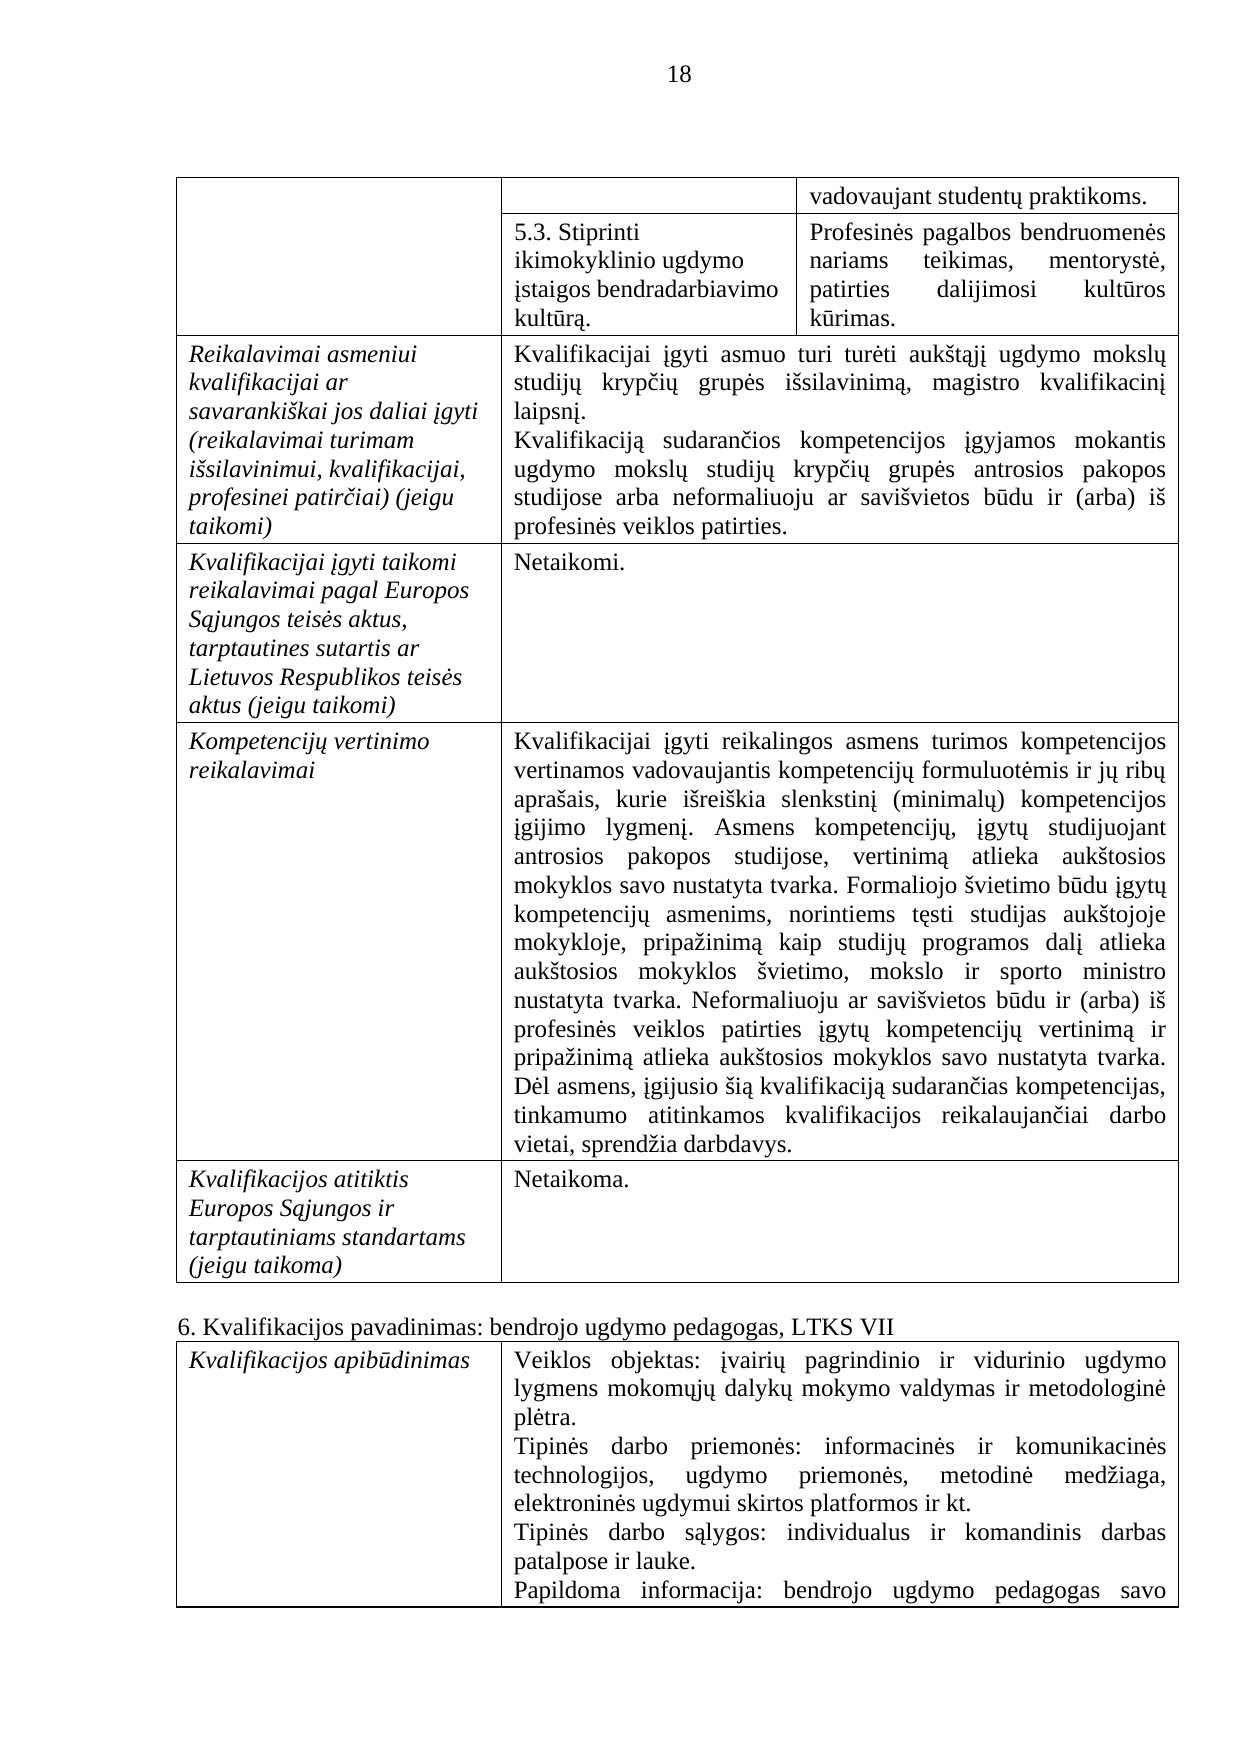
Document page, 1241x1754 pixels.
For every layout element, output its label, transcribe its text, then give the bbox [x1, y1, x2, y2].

table_cell Reikalavimai asmeniui kvalifikacijai ar savarankiškai jos daliai įgyti (reikalavimai turimam išsilavinimui, kvalifikacijai, profesinei patirčiai) (jeigu taikomi) [177, 336, 501, 543]
table_header Veiklos objektas: įvairių pagrindinio ir vidurinio ugdymo lygmens mokomųjų dalykų mokymo valdymas ir metodologinė plėtra. Tipinės darbo priemonės: informacinės ir komunikacinės technologijos, ugdymo priemonės, metodinė medžiaga, elektroninės ugdymui skirtos platformos ir kt. Tipinės darbo sąlygos: individualus ir komandinis darbas patalpose ir lauke. Papildoma informacija: bendrojo ugdymo pedagogas savo [502, 1342, 1178, 1606]
table_cell Kvalifikacijai įgyti reikalingos asmens turimos kompetencijos vertinamos vadovaujantis kompetencijų formuluotėmis ir jų ribų aprašais, kurie išreiškia slenkstinį (minimalų) kompetencijos įgijimo lygmenį. Asmens kompetencijų, įgytų studijuojant antrosios pakopos studijose, vertinimą atlieka aukštosios mokyklos savo nustatyta tvarka. Formaliojo švietimo būdu įgytų kompetencijų asmenims, norintiems tęsti studijas aukštojoje mokykloje, pripažinimą kaip studijų programos dalį atlieka aukštosios mokyklos švietimo, mokslo ir sporto ministro nustatyta tvarka. Neformaliuoju ar savišvietos būdu ir (arba) iš profesinės veiklos patirties įgytų kompetencijų vertinimą ir pripažinimą atlieka aukštosios mokyklos savo nustatyta tvarka. Dėl asmens, įgijusio šią kvalifikaciją sudarančias kompetencijas, tinkamumo atitinkamos kvalifikacijos reikalaujančiai darbo vietai, sprendžia darbdavys. [502, 723, 1178, 1160]
table_cell Kompetencijų vertinimo reikalavimai [177, 723, 501, 1160]
table_cell Kvalifikacijos atitiktis Europos Sąjungos ir tarptautiniams standartams (jeigu taikoma) [177, 1161, 501, 1282]
table_cell Kvalifikacijai įgyti taikomi reikalavimai pagal Europos Sąjungos teisės aktus, tarptautines sutartis ar Lietuvos Respublikos teisės aktus (jeigu taikomi) [177, 544, 501, 722]
table_cell vadovaujant studentų praktikoms. [797, 178, 1178, 213]
text 6. Kvalifikacijos pavadinimas: bendrojo ugdymo pedagogas, LTKS VII [177, 1312, 1181, 1341]
table_cell 5.3. Stiprinti ikimokyklinio ugdymo įstaigos bendradarbiavimo kultūrą. [502, 214, 796, 335]
table_cell [502, 178, 796, 213]
table_header Kvalifikacijos apibūdinimas [177, 1342, 501, 1606]
table_cell Kvalifikacijai įgyti asmuo turi turėti aukštąjį ugdymo mokslų studijų krypčių grupės išsilavinimą, magistro kvalifikacinį laipsnį. Kvalifikaciją sudarančios kompetencijos įgyjamos mokantis ugdymo mokslų studijų krypčių grupės antrosios pakopos studijose arba neformaliuoju ar savišvietos būdu ir (arba) iš profesinės veiklos patirties. [502, 336, 1178, 543]
table_cell Profesinės pagalbos bendruomenės nariams teikimas, mentorystė, patirties dalijimosi kultūros kūrimas. [797, 214, 1178, 335]
table_cell [177, 178, 501, 335]
table_cell Netaikomi. [502, 544, 1178, 722]
table_cell Netaikoma. [502, 1161, 1178, 1282]
